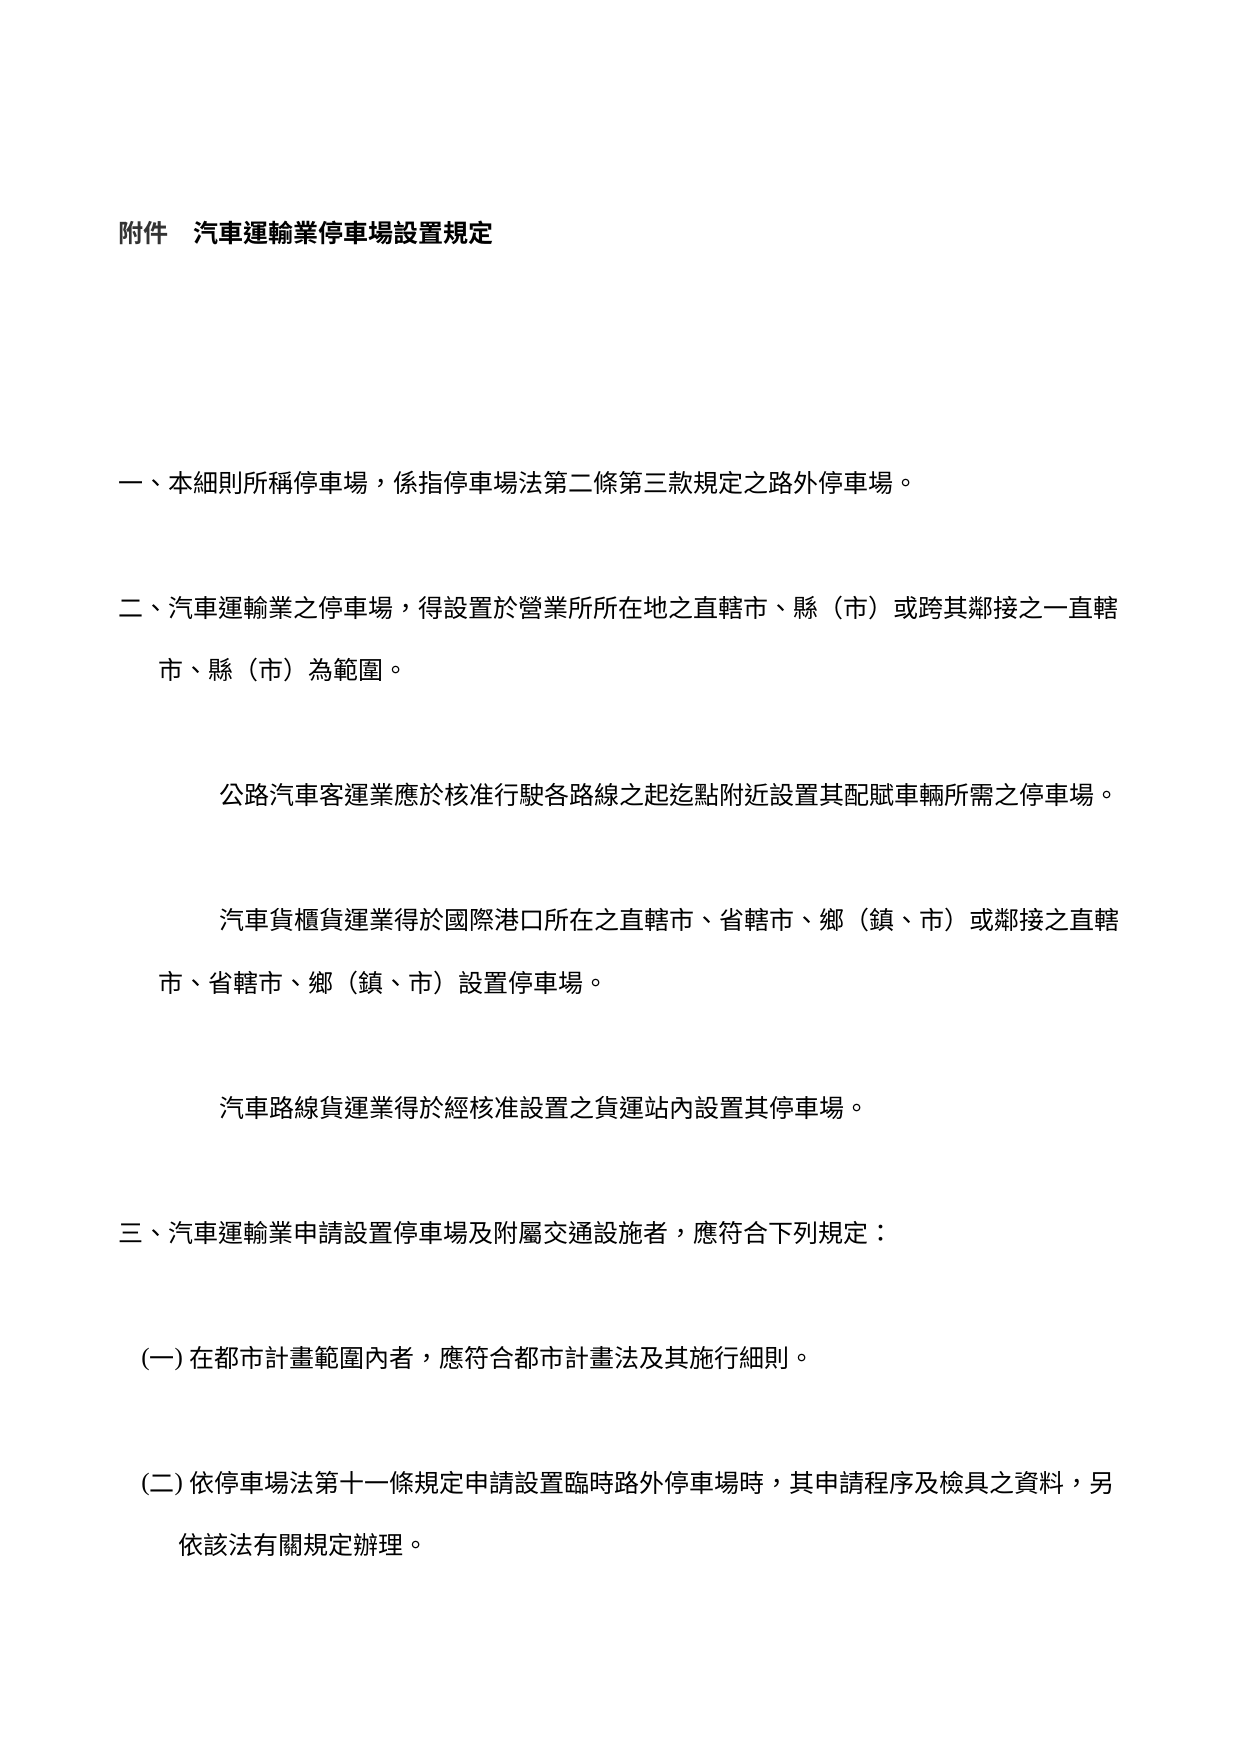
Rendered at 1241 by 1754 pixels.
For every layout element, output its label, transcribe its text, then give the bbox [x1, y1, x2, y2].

text 公路汽車客運業應於核准行駛各路線之起迄點附近設置其配賦車輛所需之停車場。 [125, 752, 1122, 814]
text 二、汽車運輸業之停車場，得設置於營業所所在地之直轄市、縣（市）或跨其鄰接之一直轄市、縣（市）為範圍。 [118, 564, 1122, 689]
text 一、本細則所稱停車場，係指停車場法第二條第三款規定之路外停車場。 [118, 439, 1122, 502]
text (一) 在都市計畫範圍內者，應符合都市計畫法及其施行細則。 [141, 1314, 1122, 1377]
text 三、汽車運輸業申請設置停車場及附屬交通設施者，應符合下列規定： [118, 1189, 1122, 1252]
text (二) 依停車場法第十一條規定申請設置臨時路外停車場時，其申請程序及檢具之資料，另依該法有關規定辦理。 [141, 1439, 1122, 1564]
text 汽車路線貨運業得於經核准設置之貨運站內設置其停車場。 [125, 1064, 1122, 1127]
text 附件 汽車運輸業停車場設置規定 [118, 189, 1122, 252]
text 汽車貨櫃貨運業得於國際港口所在之直轄市、省轄市、鄉（鎮、市）或鄰接之直轄市、省轄市、鄉（鎮、市）設置停車場。 [125, 877, 1122, 1002]
